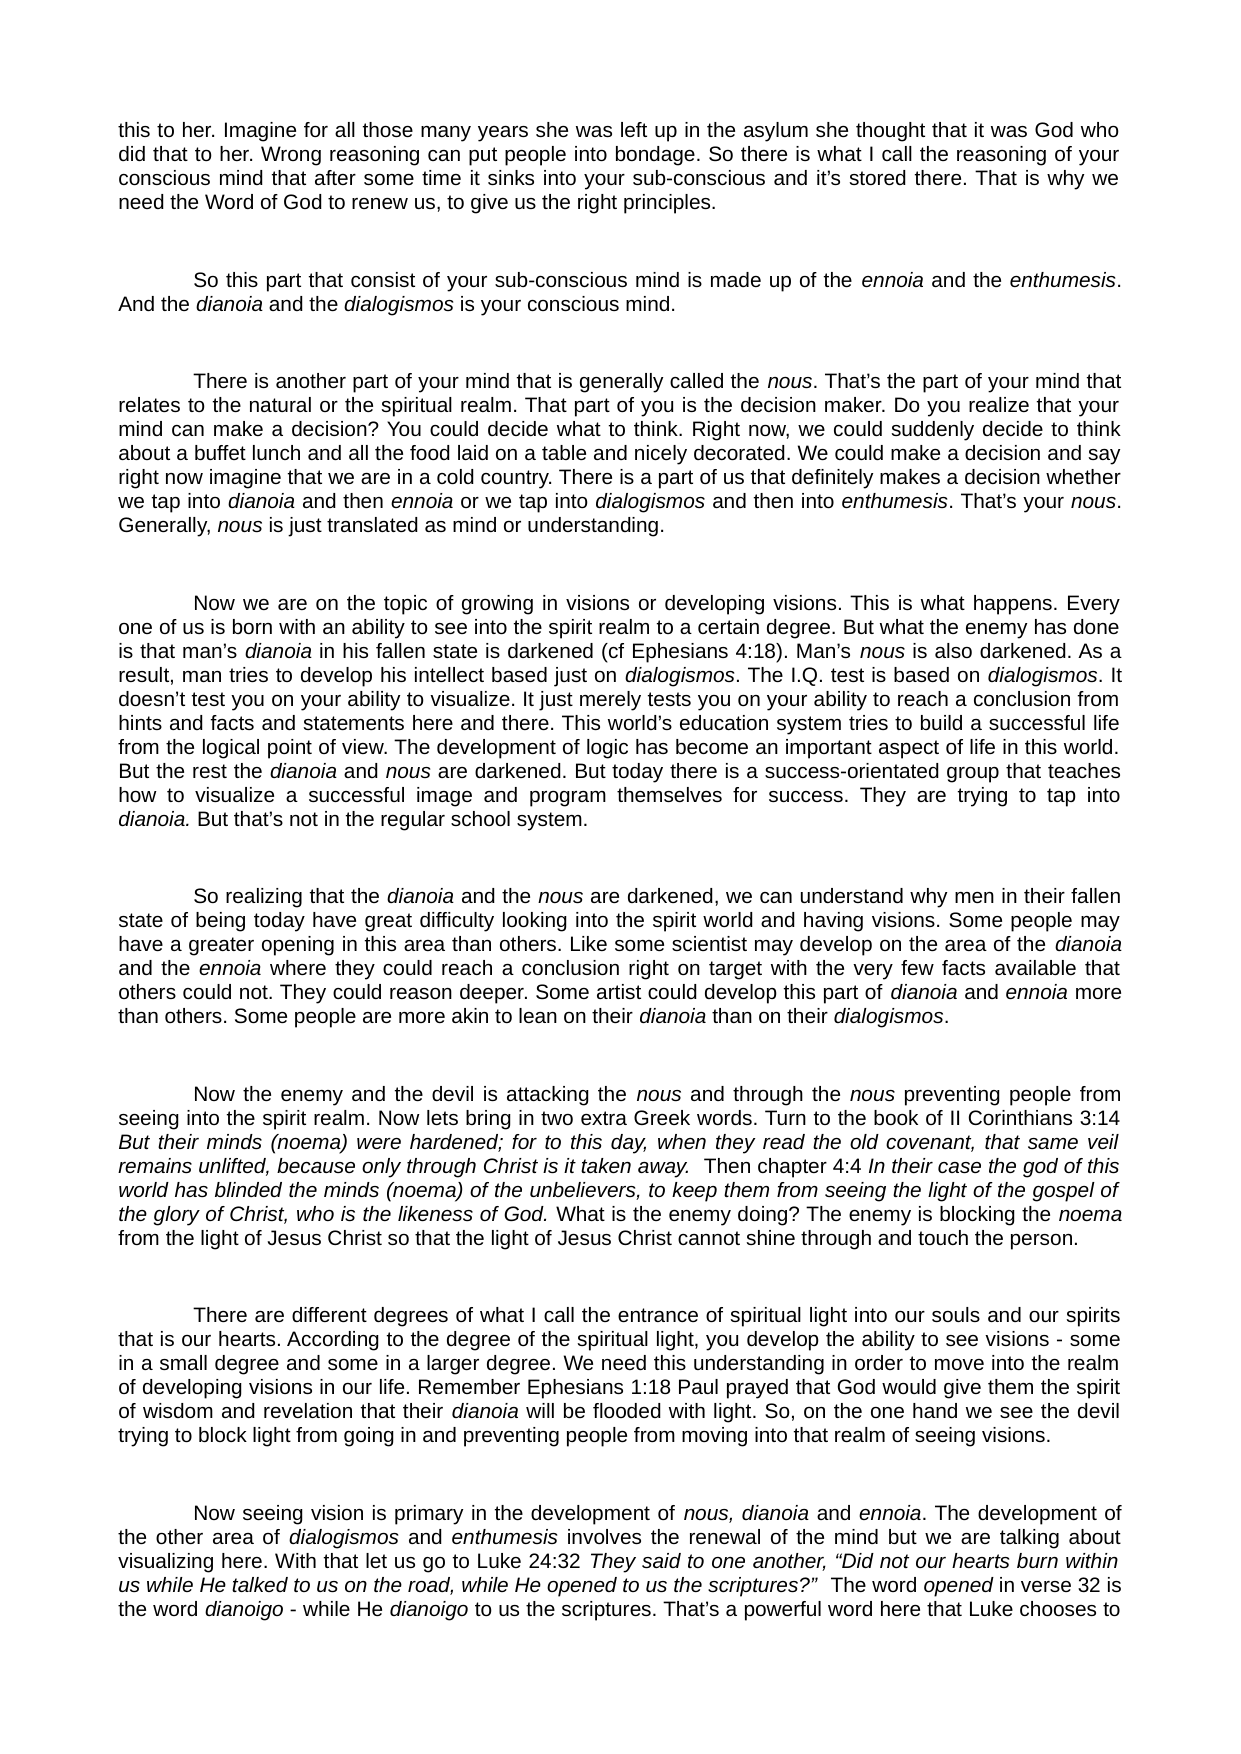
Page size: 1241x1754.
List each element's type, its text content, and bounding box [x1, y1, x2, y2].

text Now seeing vision is primary in the development of nous, dianoia and ennoia. The development of the other area of dialogismos and enthumesis involves the renewal of the mind but we are talking about visualizing here. With that let us go to Luke 24:32 They said to one another, “Did not our hearts burn within us while He talked to us on the road, while He opened to us the scriptures?” The word opened in verse 32 is the word dianoigo - while He dianoigo to us the scriptures. That’s a powerful word here that Luke chooses to [118, 1501, 1122, 1620]
text There is another part of your mind that is generally called the nous. That’s the part of your mind that relates to the natural or the spiritual realm. That part of you is the decision maker. Do you realize that your mind can make a decision? You could decide what to think. Right now, we could suddenly decide to think about a buffet lunch and all the food laid on a table and nicely decorated. We could make a decision and say right now imagine that we are in a cold country. There is a part of us that definitely makes a decision whether we tap into dianoia and then ennoia or we tap into dialogismos and then into enthumesis. That’s your nous. Generally, nous is just translated as mind or understanding. [118, 369, 1122, 537]
text So this part that consist of your sub-conscious mind is made up of the ennoia and the enthumesis. And the dianoia and the dialogismos is your conscious mind. [118, 268, 1122, 316]
text this to her. Imagine for all those many years she was left up in the asylum she thought that it was God who did that to her. Wrong reasoning can put people into bondage. So there is what I call the reasoning of your conscious mind that after some time it sinks into your sub-conscious and it’s stored there. That is why we need the Word of God to renew us, to give us the right principles. [118, 118, 1122, 214]
text Now the enemy and the devil is attacking the nous and through the nous preventing people from seeing into the spirit realm. Now lets bring in two extra Greek words. Turn to the book of II Corinthians 3:14 But their minds (noema) were hardened; for to this day, when they read the old covenant, that same veil remains unlifted, because only through Christ is it taken away. Then chapter 4:4 In their case the god of this world has blinded the minds (noema) of the unbelievers, to keep them from seeing the light of the gospel of the glory of Christ, who is the likeness of God. What is the enemy doing? The enemy is blocking the noema from the light of Jesus Christ so that the light of Jesus Christ cannot shine through and touch the person. [118, 1082, 1122, 1249]
text There are different degrees of what I call the entrance of spiritual light into our souls and our spirits that is our hearts. According to the degree of the spiritual light, you develop the ability to see visions - some in a small degree and some in a larger degree. We need this understanding in order to move into the realm of developing visions in our life. Remember Ephesians 1:18 Paul prayed that God would give them the spirit of wisdom and revelation that their dianoia will be flooded with light. So, on the one hand we see the devil trying to block light from going in and preventing people from moving into that realm of seeing visions. [118, 1303, 1122, 1447]
text Now we are on the topic of growing in visions or developing visions. This is what happens. Every one of us is born with an ability to see into the spirit realm to a certain degree. But what the enemy has done is that man’s dianoia in his fallen state is darkened (cf Ephesians 4:18). Man’s nous is also darkened. As a result, man tries to develop his intellect based just on dialogismos. The I.Q. test is based on dialogismos. It doesn’t test you on your ability to visualize. It just merely tests you on your ability to reach a conclusion from hints and facts and statements here and there. This world’s education system tries to build a successful life from the logical point of view. The development of logic has become an important aspect of life in this world. But the rest the dianoia and nous are darkened. But today there is a success-orientated group that teaches how to visualize a successful image and program themselves for success. They are trying to tap into dianoia. But that’s not in the regular school system. [118, 591, 1122, 830]
text So realizing that the dianoia and the nous are darkened, we can understand why men in their fallen state of being today have great difficulty looking into the spirit world and having visions. Some people may have a greater opening in this area than others. Like some scientist may develop on the area of the dianoia and the ennoia where they could reach a conclusion right on target with the very few facts available that others could not. They could reason deeper. Some artist could develop this part of dianoia and ennoia more than others. Some people are more akin to lean on their dianoia than on their dialogismos. [118, 884, 1122, 1028]
